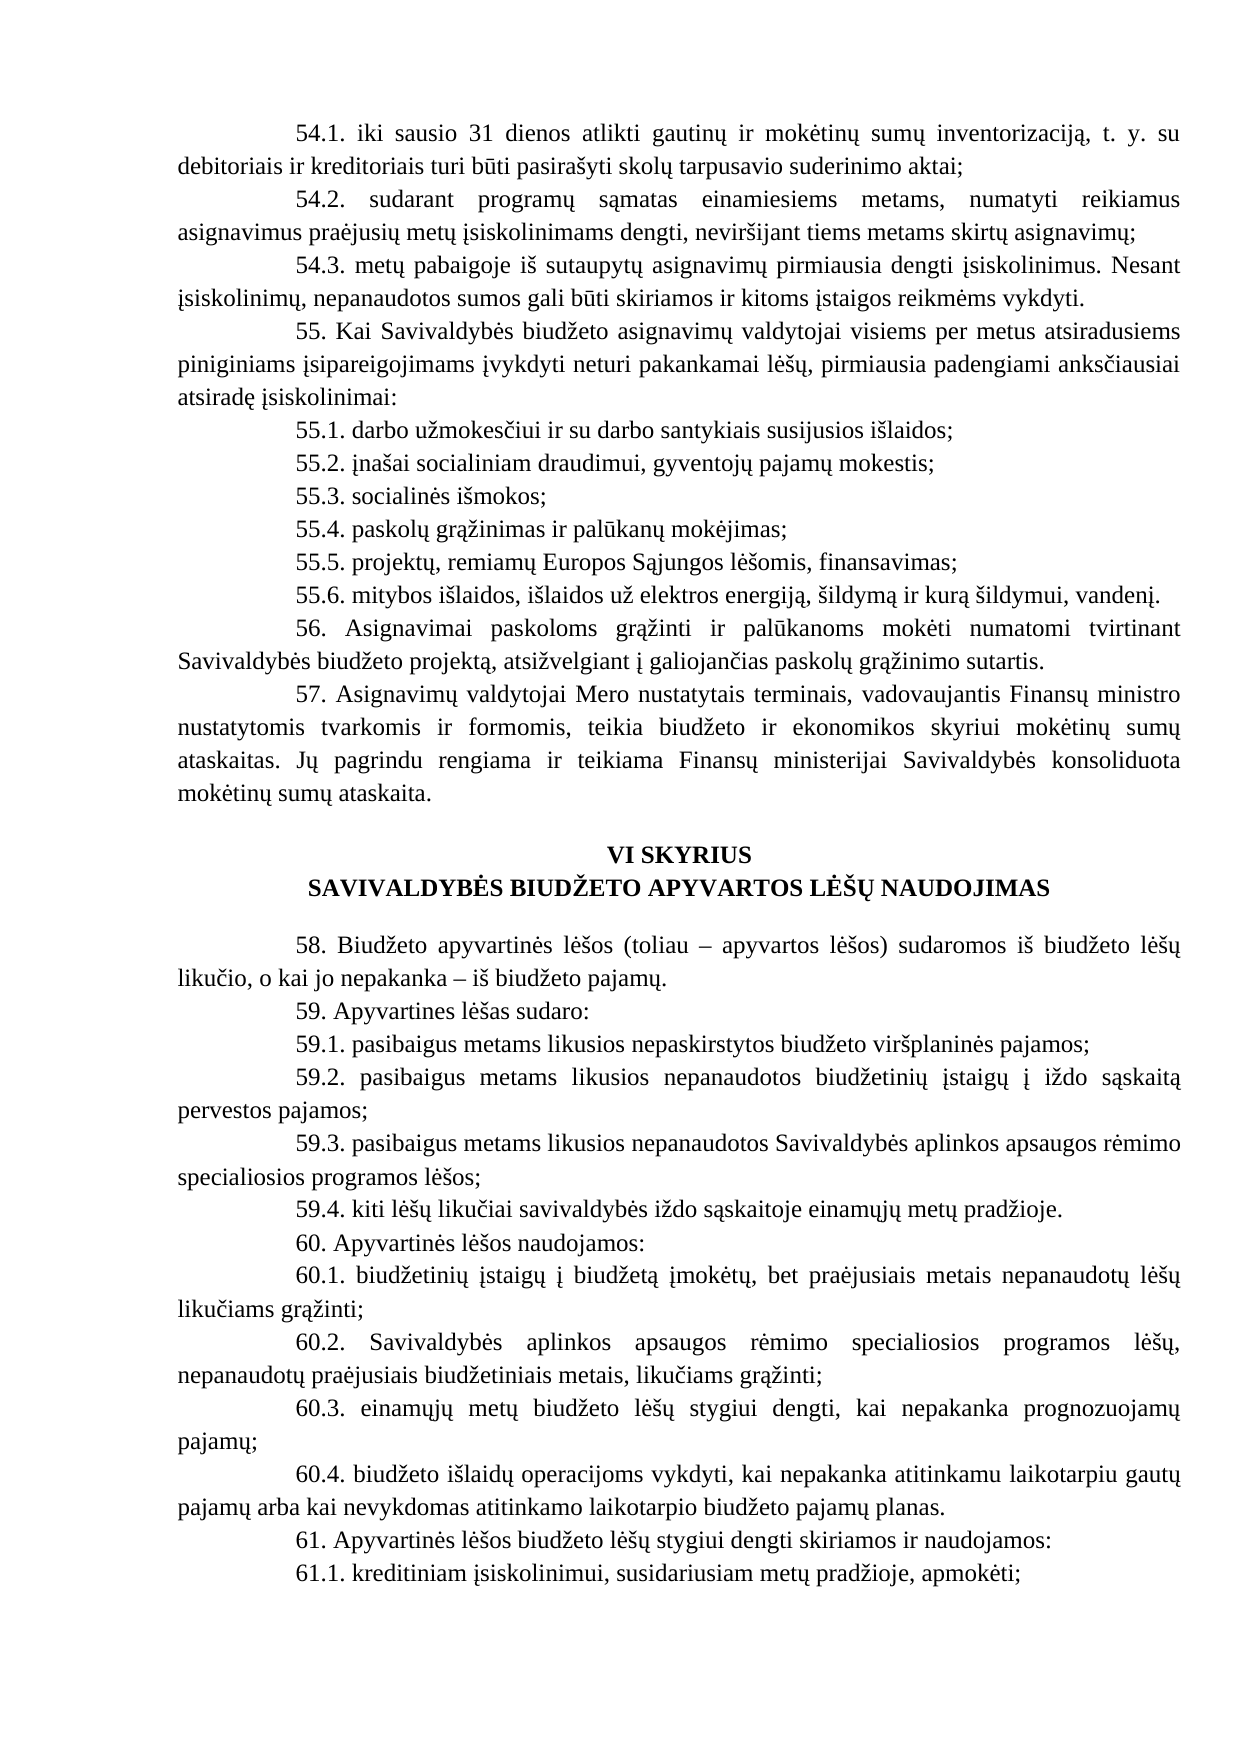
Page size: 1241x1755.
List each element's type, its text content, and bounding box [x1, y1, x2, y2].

text 59.1. pasibaigus metams likusios nepaskirstytos biudžeto viršplaninės pajamos; [177, 1029, 1181, 1058]
text 59.3. pasibaigus metams likusios nepanaudotos Savivaldybės aplinkos apsaugos rėmimo specialiosios programos lėšos; [177, 1128, 1181, 1190]
text 60. Apyvartinės lėšos naudojamos: [177, 1228, 1181, 1256]
text 60.3. einamųjų metų biudžeto lėšų stygiui dengti, kai nepakanka prognozuojamų pajamų; [177, 1393, 1181, 1454]
text 61. Apyvartinės lėšos biudžeto lėšų stygiui dengti skiriamos ir naudojamos: [177, 1525, 1181, 1553]
text 55.1. darbo užmokesčiui ir su darbo santykiais susijusios išlaidos; [177, 415, 1181, 444]
subtitle VI SKYRIUS [177, 840, 1181, 869]
text 56. Asignavimai paskoloms grąžinti ir palūkanoms mokėti numatomi tvirtinant Savivaldybės biudžeto projektą, atsižvelgiant į galiojančias paskolų grąžinimo sutartis. [177, 613, 1181, 675]
text 58. Biudžeto apyvartinės lėšos (toliau – apyvartos lėšos) sudaromos iš biudžeto lėšų likučio, o kai jo nepakanka – iš biudžeto pajamų. [177, 930, 1181, 992]
text 55.4. paskolų grąžinimas ir palūkanų mokėjimas; [177, 514, 1181, 543]
text 57. Asignavimų valdytojai Mero nustatytais terminais, vadovaujantis Finansų ministro nustatytomis tvarkomis ir formomis, teikia biudžeto ir ekonomikos skyriui mokėtinų sumų ataskaitas. Jų pagrindu rengiama ir teikiama Finansų ministerijai Savivaldybės konsoliduota mokėtinų sumų ataskaita. [177, 679, 1181, 807]
text 59. Apyvartines lėšas sudaro: [177, 996, 1181, 1025]
text 55.2. įnašai socialiniam draudimui, gyventojų pajamų mokestis; [177, 448, 1181, 477]
text 55.6. mitybos išlaidos, išlaidos už elektros energiją, šildymą ir kurą šildymui, vandenį. [177, 580, 1181, 609]
text 54.3. metų pabaigoje iš sutaupytų asignavimų pirmiausia dengti įsiskolinimus. Nesant įsiskolinimų, nepanaudotos sumos gali būti skiriamos ir kitoms įstaigos reikmėms vykdyti. [177, 250, 1181, 312]
text 59.2. pasibaigus metams likusios nepanaudotos biudžetinių įstaigų į iždo sąskaitą pervestos pajamos; [177, 1062, 1181, 1124]
text 60.4. biudžeto išlaidų operacijoms vykdyti, kai nepakanka atitinkamu laikotarpiu gautų pajamų arba kai nevykdomas atitinkamo laikotarpio biudžeto pajamų planas. [177, 1459, 1181, 1521]
text 55.5. projektų, remiamų Europos Sąjungos lėšomis, finansavimas; [177, 547, 1181, 576]
text 55.3. socialinės išmokos; [177, 481, 1181, 510]
text 61.1. kreditiniam įsiskolinimui, susidariusiam metų pradžioje, apmokėti; [177, 1558, 1181, 1587]
subtitle SAVIVALDYBĖS BIUDŽETO APYVARTOS LĖŠŲ NAUDOJIMAS [177, 873, 1181, 902]
text 54.1. iki sausio 31 dienos atlikti gautinų ir mokėtinų sumų inventorizaciją, t. y. su debitoriais ir kreditoriais turi būti pasirašyti skolų tarpusavio suderinimo aktai; [177, 118, 1181, 180]
text 54.2. sudarant programų sąmatas einamiesiems metams, numatyti reikiamus asignavimus praėjusių metų įsiskolinimams dengti, neviršijant tiems metams skirtų asignavimų; [177, 184, 1181, 246]
text 60.1. biudžetinių įstaigų į biudžetą įmokėtų, bet praėjusiais metais nepanaudotų lėšų likučiams grąžinti; [177, 1261, 1181, 1322]
text 59.4. kiti lėšų likučiai savivaldybės iždo sąskaitoje einamųjų metų pradžioje. [177, 1194, 1181, 1223]
text 60.2. Savivaldybės aplinkos apsaugos rėmimo specialiosios programos lėšų, nepanaudotų praėjusiais biudžetiniais metais, likučiams grąžinti; [177, 1327, 1181, 1388]
text 55. Kai Savivaldybės biudžeto asignavimų valdytojai visiems per metus atsiradusiems piniginiams įsipareigojimams įvykdyti neturi pakankamai lėšų, pirmiausia padengiami anksčiausiai atsiradę įsiskolinimai: [177, 316, 1181, 411]
